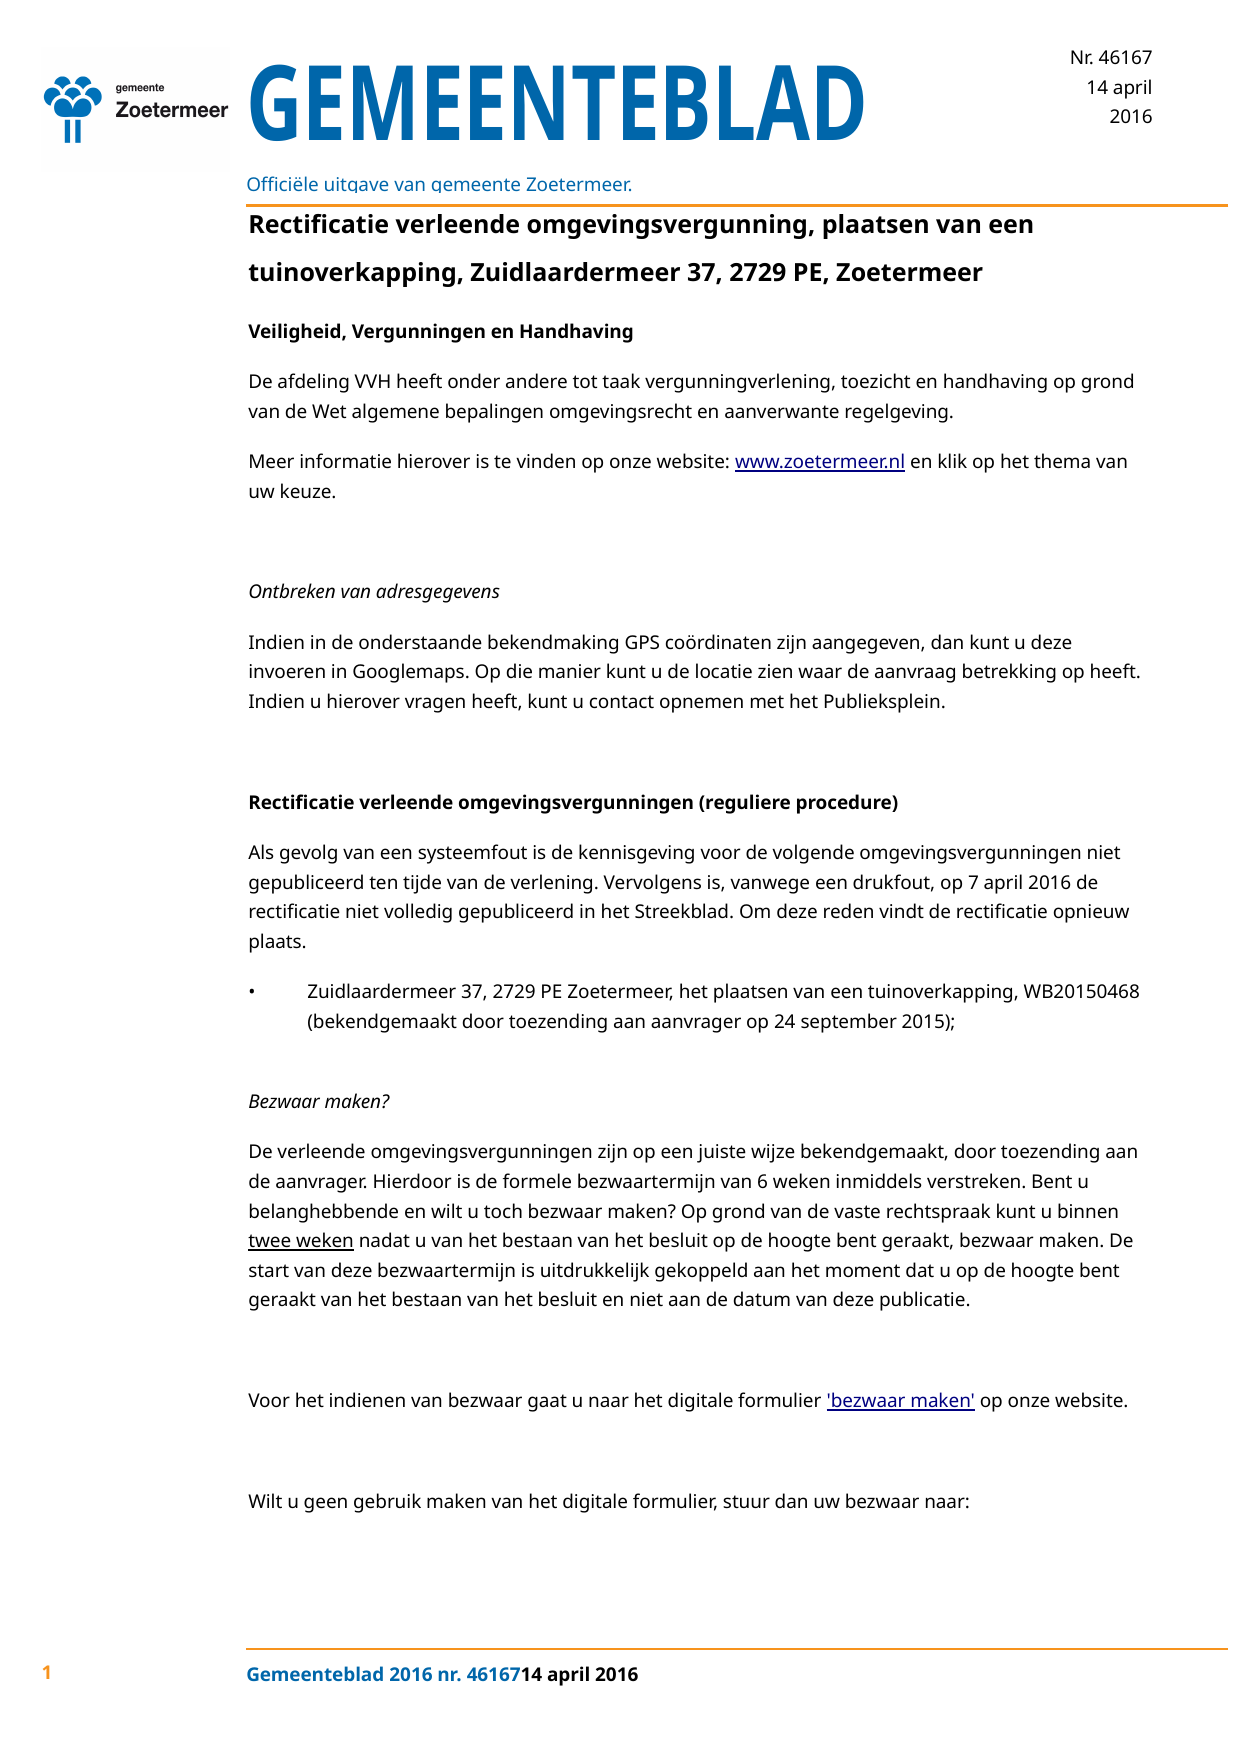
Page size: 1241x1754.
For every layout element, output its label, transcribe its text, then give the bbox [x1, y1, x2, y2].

picture [41, 47, 231, 172]
text Indien in de onderstaande bekendmaking GPS coördinaten zijn aangegeven, dan kunt u deze invoeren in Googlemaps. Op die manier kunt u de locatie zien waar de aanvraag betrekking op heeft. Indien u hierover vragen heeft, kunt u contact opnemen met het Publieksplein. [248, 629, 1152, 714]
text Veiligheid, Vergunningen en Handhaving [248, 318, 1152, 344]
text Als gevolg van een systeemfout is de kennisgeving voor de volgende omgevingsvergunningen niet gepubliceerd ten tijde van de verlening. Vervolgens is, vanwege een drukfout, op 7 april 2016 de rectificatie niet volledig gepubliceerd in het Streekblad. Om deze reden vindt de rectificatie opnieuw plaats. [248, 839, 1152, 954]
text De afdeling VVH heeft onder andere tot taak vergunningverlening, toezicht en handhaving op grond van de Wet algemene bepalingen omgevingsrecht en aanverwante regelgeving. [248, 368, 1152, 424]
text Voor het indienen van bezwaar gaat u naar het digitale formulier 'bezwaar maken' op onze website. [248, 1387, 1152, 1413]
list Zuidlaardermeer 37, 2729 PE Zoetermeer, het plaatsen van een tuinoverkapping, WB20150468 (bekendgemaakt door toezending aan aanvrager op 24 september 2015); [248, 979, 1152, 1034]
text Rectificatie verleende omgevingsvergunningen (reguliere procedure) [248, 789, 1152, 815]
text De verleende omgevingsvergunningen zijn op een juiste wijze bekendgemaakt, door toezending aan de aanvrager. Hierdoor is de formele bezwaartermijn van 6 weken inmiddels verstreken. Bent u belanghebbende en wilt u toch bezwaar maken? Op grond van de vaste rechtspraak kunt u binnen twee weken nadat u van het bestaan van het besluit op de hoogte bent geraakt, bezwaar maken. De start van deze bezwaartermijn is uitdrukkelijk gekoppeld aan het moment dat u op de hoogte bent geraakt van het bestaan van het besluit en niet aan de datum van deze publicatie. [248, 1139, 1152, 1312]
text Bezwaar maken? [248, 1088, 1152, 1114]
text Ontbreken van adresgegevens [248, 579, 1152, 604]
text Rectificatie verleende omgevingsvergunning, plaatsen van een tuinoverkapping, Zuidlaardermeer 37, 2729 PE, Zoetermeer [248, 207, 1152, 288]
text Wilt u geen gebruik maken van het digitale formulier, stuur dan uw bezwaar naar: [248, 1488, 1152, 1514]
text Meer informatie hierover is te vinden op onze website: www.zoetermeer.nl en klik op het thema van uw keuze. [248, 448, 1152, 504]
